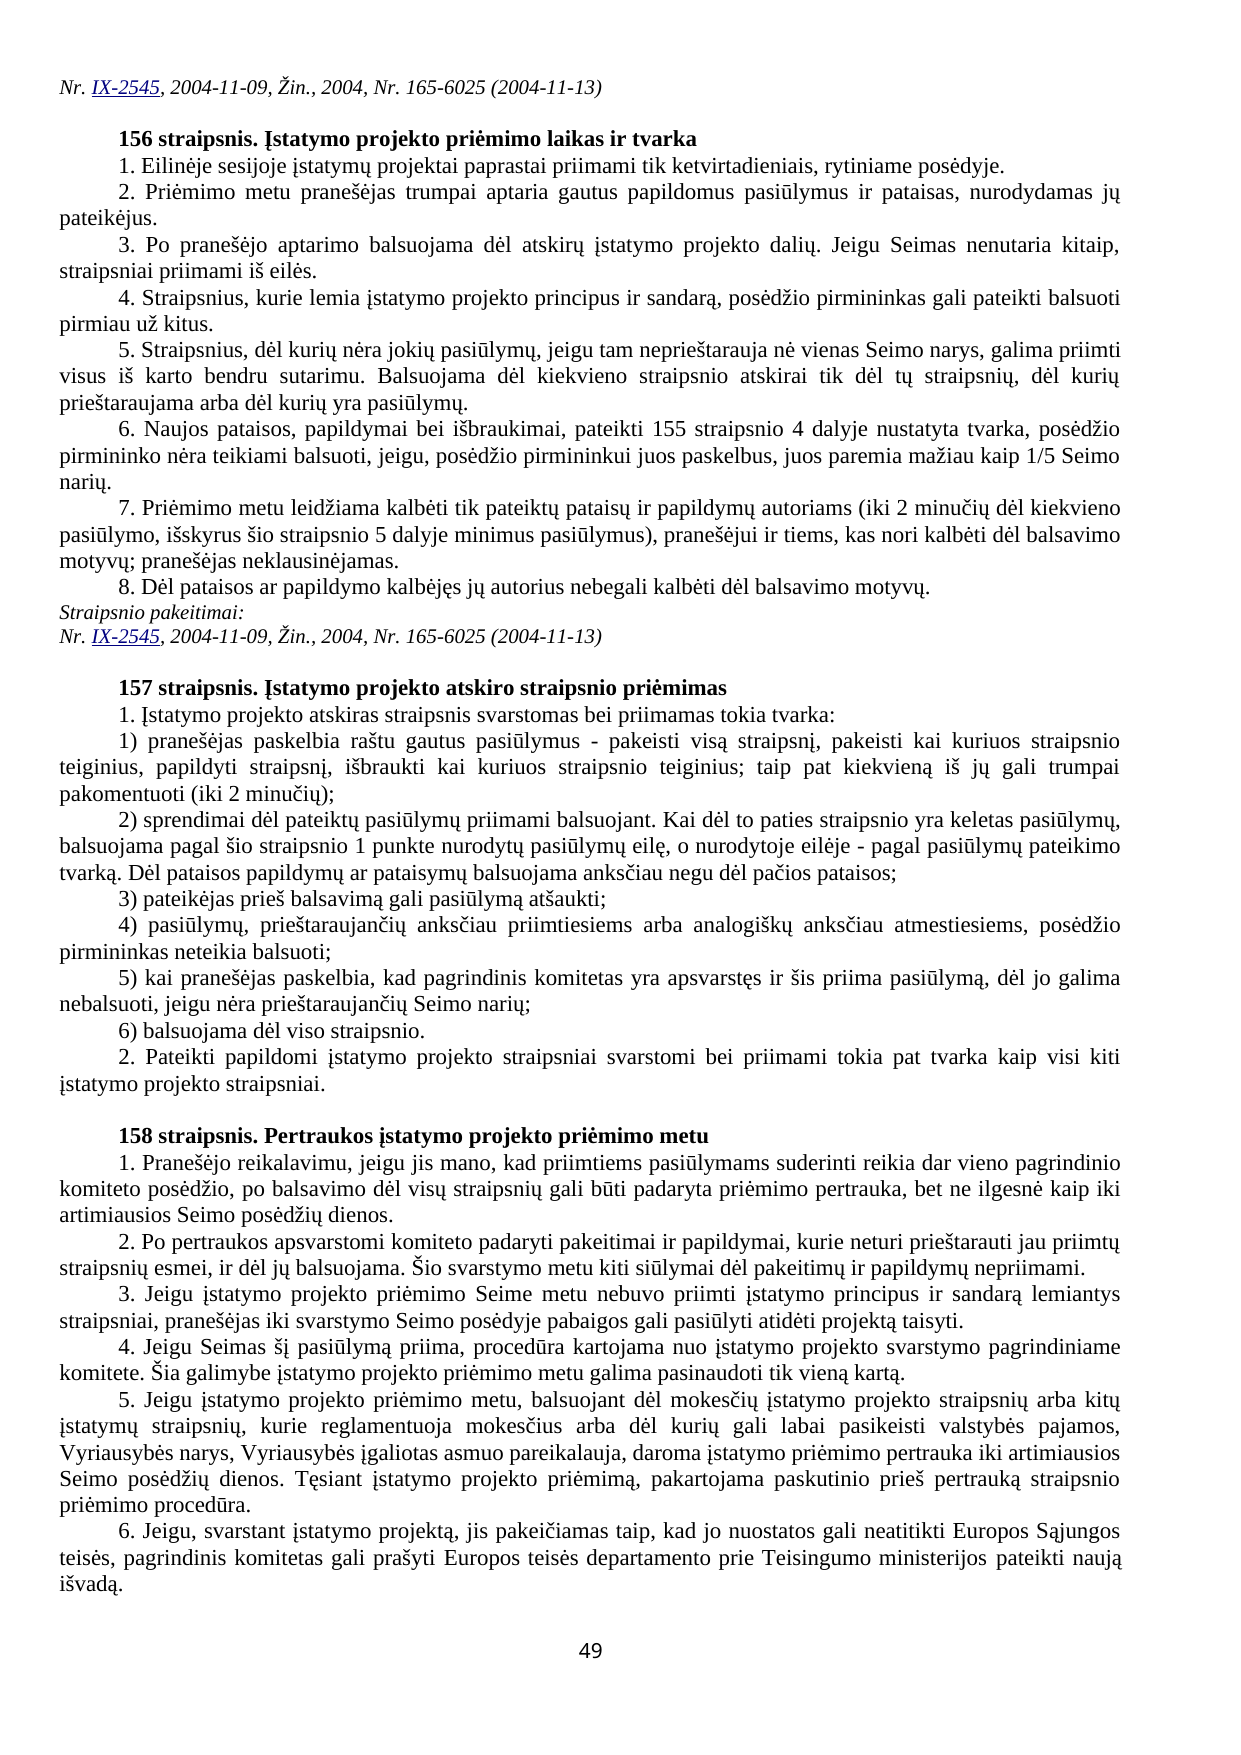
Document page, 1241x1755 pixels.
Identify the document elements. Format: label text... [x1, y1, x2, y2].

text 3) pateikėjas prieš balsavimą gali pasiūlymą atšaukti; [59, 885, 1122, 911]
text 2. Priėmimo metu pranešėjas trumpai aptaria gautus papildomus pasiūlymus ir pataisas, nurodydamas jų pateikėjus. [59, 178, 1122, 231]
text 4) pasiūlymų, prieštaraujančių anksčiau priimtiesiems arba analogiškų anksčiau atmestiesiems, posėdžio pirmininkas neteikia balsuoti; [59, 911, 1122, 964]
text 158 straipsnis. Pertraukos įstatymo projekto priėmimo metu [59, 1122, 1122, 1149]
text 1) pranešėjas paskelbia raštu gautus pasiūlymus - pakeisti visą straipsnį, pakeisti kai kuriuos straipsnio teiginius, papildyti straipsnį, išbraukti kai kuriuos straipsnio teiginius; taip pat kiekvieną iš jų gali trumpai pakomentuoti (iki 2 minučių); [59, 727, 1122, 806]
text 7. Priėmimo metu leidžiama kalbėti tik pateiktų pataisų ir papildymų autoriams (iki 2 minučių dėl kiekvieno pasiūlymo, išskyrus šio straipsnio 5 dalyje minimus pasiūlymus), pranešėjui ir tiems, kas nori kalbėti dėl balsavimo motyvų; pranešėjas neklausinėjamas. [59, 494, 1122, 573]
text 2. Po pertraukos apsvarstomi komiteto padaryti pakeitimai ir papildymai, kurie neturi prieštarauti jau priimtų straipsnių esmei, ir dėl jų balsuojama. Šio svarstymo metu kiti siūlymai dėl pakeitimų ir papildymų nepriimami. [59, 1228, 1122, 1280]
text 3. Po pranešėjo aptarimo balsuojama dėl atskirų įstatymo projekto dalių. Jeigu Seimas nenutaria kitaip, straipsniai priimami iš eilės. [59, 231, 1122, 283]
text Nr. IX-2545, 2004-11-09, Žin., 2004, Nr. 165-6025 (2004-11-13) [59, 75, 1122, 99]
text 2. Pateikti papildomi įstatymo projekto straipsniai svarstomi bei priimami tokia pat tvarka kaip visi kiti įstatymo projekto straipsniai. [59, 1043, 1122, 1096]
text 5. Straipsnius, dėl kurių nėra jokių pasiūlymų, jeigu tam neprieštarauja nė vienas Seimo narys, galima priimti visus iš karto bendru sutarimu. Balsuojama dėl kiekvieno straipsnio atskirai tik dėl tų straipsnių, dėl kurių prieštaraujama arba dėl kurių yra pasiūlymų. [59, 336, 1122, 415]
text Straipsnio pakeitimai: [59, 600, 1122, 624]
text 157 straipsnis. Įstatymo projekto atskiro straipsnio priėmimas [59, 674, 1122, 701]
text 4. Straipsnius, kurie lemia įstatymo projekto principus ir sandarą, posėdžio pirmininkas gali pateikti balsuoti pirmiau už kitus. [59, 283, 1122, 336]
text 3. Jeigu įstatymo projekto priėmimo Seime metu nebuvo priimti įstatymo principus ir sandarą lemiantys straipsniai, pranešėjas iki svarstymo Seimo posėdyje pabaigos gali pasiūlyti atidėti projektą taisyti. [59, 1280, 1122, 1333]
text 6. Jeigu, svarstant įstatymo projektą, jis pakeičiamas taip, kad jo nuostatos gali neatitikti Europos Sąjungos teisės, pagrindinis komitetas gali prašyti Europos teisės departamento prie Teisingumo ministerijos pateikti naują išvadą. [59, 1518, 1122, 1597]
text 8. Dėl pataisos ar papildymo kalbėjęs jų autorius nebegali kalbėti dėl balsavimo motyvų. [59, 573, 1122, 600]
text 156 straipsnis. Įstatymo projekto priėmimo laikas ir tvarka [59, 125, 1122, 152]
text 5) kai pranešėjas paskelbia, kad pagrindinis komitetas yra apsvarstęs ir šis priima pasiūlymą, dėl jo galima nebalsuoti, jeigu nėra prieštaraujančių Seimo narių; [59, 964, 1122, 1017]
text 5. Jeigu įstatymo projekto priėmimo metu, balsuojant dėl mokesčių įstatymo projekto straipsnių arba kitų įstatymų straipsnių, kurie reglamentuoja mokesčius arba dėl kurių gali labai pasikeisti valstybės pajamos, Vyriausybės narys, Vyriausybės įgaliotas asmuo pareikalauja, daroma įstatymo priėmimo pertrauka iki artimiausios Seimo posėdžių dienos. Tęsiant įstatymo projekto priėmimą, pakartojama paskutinio prieš pertrauką straipsnio priėmimo procedūra. [59, 1386, 1122, 1518]
text 6) balsuojama dėl viso straipsnio. [59, 1017, 1122, 1043]
text 1. Eilinėje sesijoje įstatymų projektai paprastai priimami tik ketvirtadieniais, rytiniame posėdyje. [59, 152, 1122, 178]
text 6. Naujos pataisos, papildymai bei išbraukimai, pateikti 155 straipsnio 4 dalyje nustatyta tvarka, posėdžio pirmininko nėra teikiami balsuoti, jeigu, posėdžio pirmininkui juos paskelbus, juos paremia mažiau kaip 1/5 Seimo narių. [59, 415, 1122, 494]
text 1. Pranešėjo reikalavimu, jeigu jis mano, kad priimtiems pasiūlymams suderinti reikia dar vieno pagrindinio komiteto posėdžio, po balsavimo dėl visų straipsnių gali būti padaryta priėmimo pertrauka, bet ne ilgesnė kaip iki artimiausios Seimo posėdžių dienos. [59, 1149, 1122, 1228]
text Nr. IX-2545, 2004-11-09, Žin., 2004, Nr. 165-6025 (2004-11-13) [59, 624, 1122, 648]
text 1. Įstatymo projekto atskiras straipsnis svarstomas bei priimamas tokia tvarka: [59, 701, 1122, 727]
text 2) sprendimai dėl pateiktų pasiūlymų priimami balsuojant. Kai dėl to paties straipsnio yra keletas pasiūlymų, balsuojama pagal šio straipsnio 1 punkte nurodytų pasiūlymų eilę, o nurodytoje eilėje - pagal pasiūlymų pateikimo tvarką. Dėl pataisos papildymų ar pataisymų balsuojama anksčiau negu dėl pačios pataisos; [59, 806, 1122, 885]
text 4. Jeigu Seimas šį pasiūlymą priima, procedūra kartojama nuo įstatymo projekto svarstymo pagrindiniame komitete. Šia galimybe įstatymo projekto priėmimo metu galima pasinaudoti tik vieną kartą. [59, 1333, 1122, 1386]
